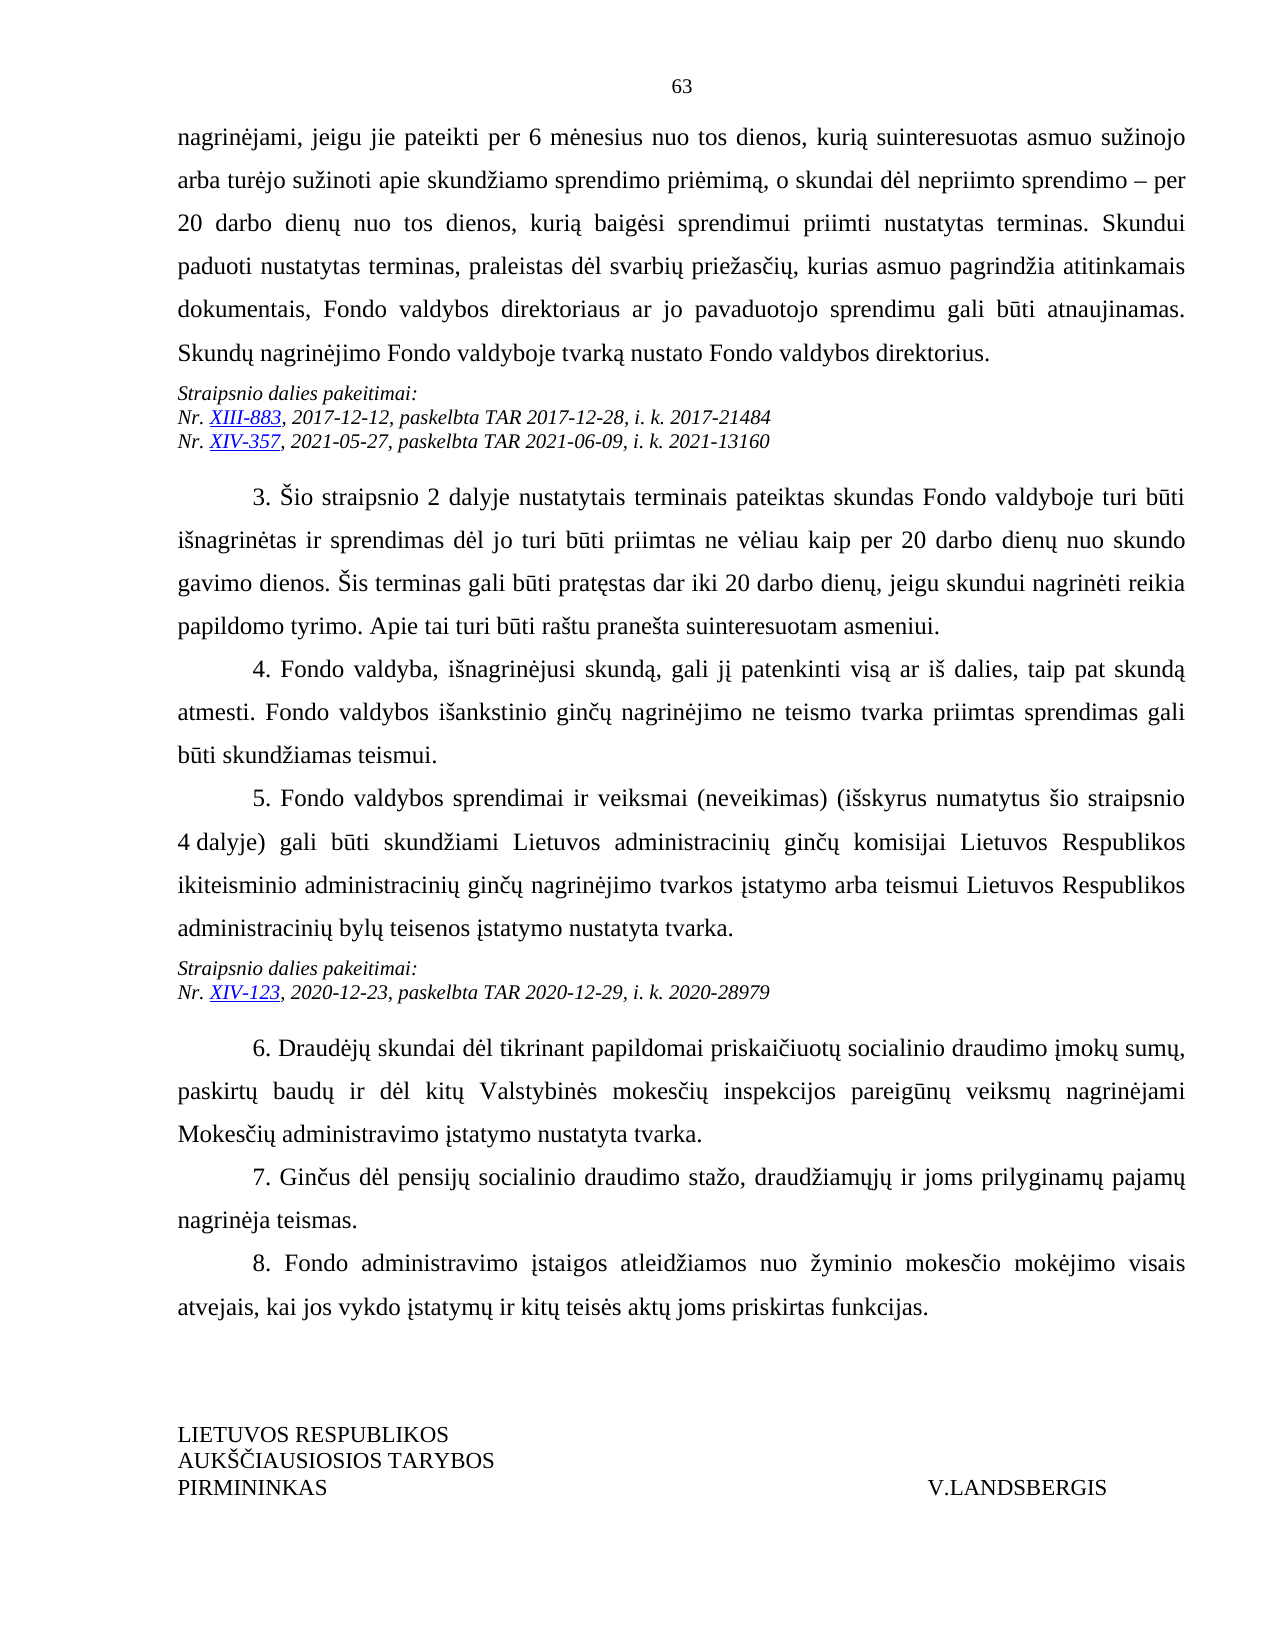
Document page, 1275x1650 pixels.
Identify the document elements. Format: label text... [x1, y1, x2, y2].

text nagrinėjami, jeigu jie pateikti per 6 mėnesius nuo tos dienos, kurią suinteresuotas asmuo sužinojo arba turėjo sužinoti apie skundžiamo sprendimo priėmimą, o skundai dėl nepriimto sprendimo – per 20 darbo dienų nuo tos dienos, kurią baigėsi sprendimui priimti nustatytas terminas. Skundui paduoti nustatytas terminas, praleistas dėl svarbių priežasčių, kurias asmuo pagrindžia atitinkamais dokumentais, Fondo valdybos direktoriaus ar jo pavaduotojo sprendimu gali būti atnaujinamas. Skundų nagrinėjimo Fondo valdyboje tvarką nustato Fondo valdybos direktorius. [177, 122, 1186, 366]
text Straipsnio dalies pakeitimai: [177, 956, 1186, 980]
text 8. Fondo administravimo įstaigos atleidžiamos nuo žyminio mokesčio mokėjimo visais atvejais, kai jos vykdo įstatymų ir kitų teisės aktų joms priskirtas funkcijas. [177, 1248, 1186, 1320]
text Straipsnio dalies pakeitimai: [177, 381, 1186, 405]
text 6. Draudėjų skundai dėl tikrinant papildomai priskaičiuotų socialinio draudimo įmokų sumų, paskirtų baudų ir dėl kitų Valstybinės mokesčių inspekcijos pareigūnų veiksmų nagrinėjami Mokesčių administravimo įstatymo nustatyta tvarka. [177, 1033, 1186, 1148]
text Nr. XIII-883, 2017-12-12, paskelbta TAR 2017-12-28, i. k. 2017-21484 [177, 405, 1186, 429]
text PIRMININKAS V.LANDSBERGIS [177, 1474, 1187, 1500]
text LIETUVOS RESPUBLIKOS [177, 1421, 1187, 1447]
text Nr. XIV-123, 2020-12-23, paskelbta TAR 2020-12-29, i. k. 2020-28979 [177, 980, 1186, 1004]
text 3. Šio straipsnio 2 dalyje nustatytais terminais pateiktas skundas Fondo valdyboje turi būti išnagrinėtas ir sprendimas dėl jo turi būti priimtas ne vėliau kaip per 20 darbo dienų nuo skundo gavimo dienos. Šis terminas gali būti pratęstas dar iki 20 darbo dienų, jeigu skundui nagrinėti reikia papildomo tyrimo. Apie tai turi būti raštu pranešta suinteresuotam asmeniui. [177, 482, 1186, 640]
text 4. Fondo valdyba, išnagrinėjusi skundą, gali jį patenkinti visą ar iš dalies, taip pat skundą atmesti. Fondo valdybos išankstinio ginčų nagrinėjimo ne teismo tvarka priimtas sprendimas gali būti skundžiamas teismui. [177, 654, 1186, 769]
text AUKŠČIAUSIOSIOS TARYBOS [177, 1447, 1187, 1474]
text 5. Fondo valdybos sprendimai ir veiksmai (neveikimas) (išskyrus numatytus šio straipsnio 4 dalyje) gali būti skundžiami Lietuvos administracinių ginčų komisijai Lietuvos Respublikos ikiteisminio administracinių ginčų nagrinėjimo tvarkos įstatymo arba teismui Lietuvos Respublikos administracinių bylų teisenos įstatymo nustatyta tvarka. [177, 783, 1186, 942]
text Nr. XIV-357, 2021-05-27, paskelbta TAR 2021-06-09, i. k. 2021-13160 [177, 429, 1186, 453]
text 7. Ginčus dėl pensijų socialinio draudimo stažo, draudžiamųjų ir joms prilyginamų pajamų nagrinėja teismas. [177, 1162, 1186, 1234]
